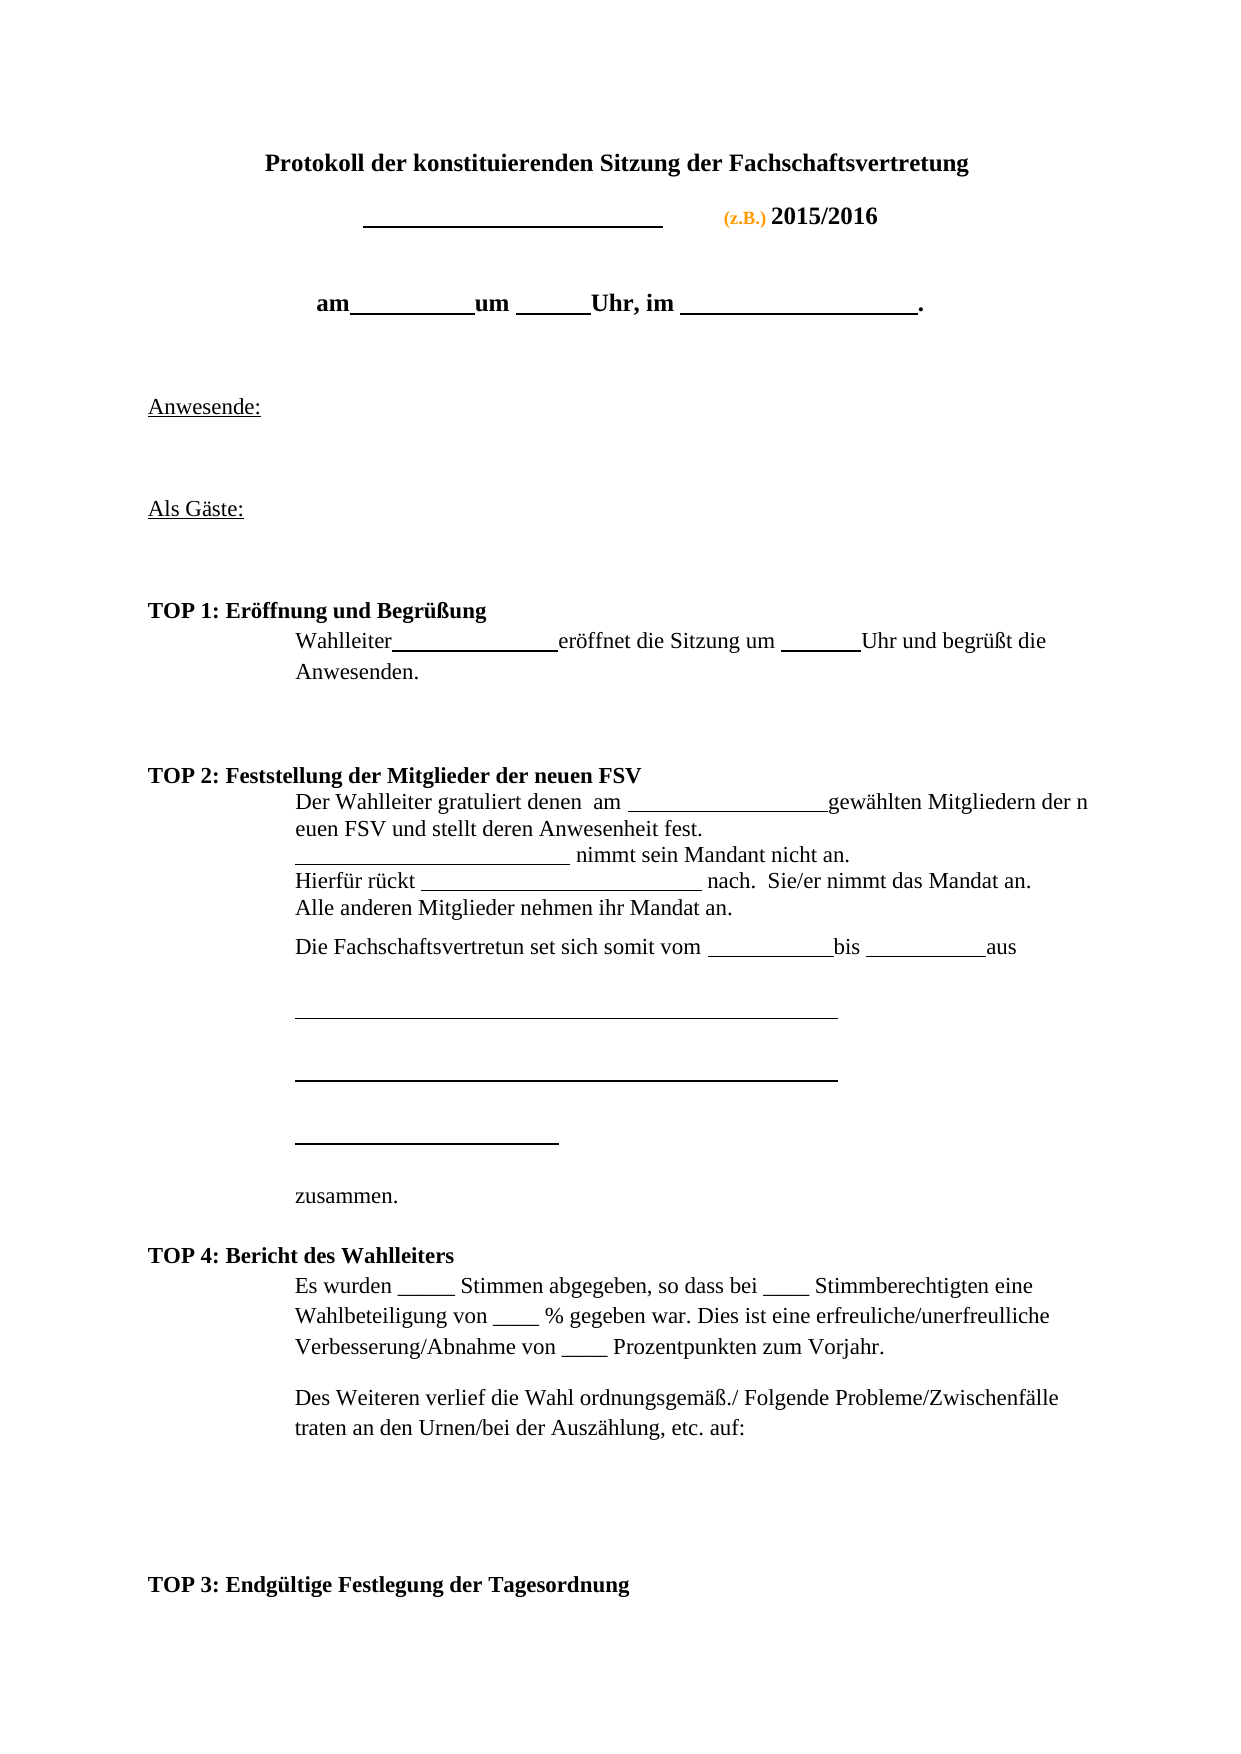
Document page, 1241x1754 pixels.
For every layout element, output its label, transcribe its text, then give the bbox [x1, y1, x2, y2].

text TOP 3: Endgültige Festlegung der Tagesordnung [148, 1571, 1093, 1597]
text TOP 2: Feststellung der Mitglieder der neuen FSV Der Wahlleiter gratuliert denen am gewählten Mitgliedern der n euen FSV und stellt deren Anwesenheit fest. [148, 762, 1093, 841]
text zusammen. [295, 1182, 1093, 1208]
text Hierfür rückt nach. Sie/er nimmt das Mandat an. [295, 867, 1093, 894]
text Als Gäste: [148, 495, 1093, 522]
text Protokoll der konstituierenden Sitzung der Fachschaftsvertretung [148, 148, 1093, 176]
text am um Uhr, im . [148, 255, 1093, 317]
text TOP 1: Eröffnung und Begrüßung Wahlleiter eröffnet die Sitzung um Uhr und begrüßt die Anwesenden. [148, 597, 1093, 684]
text Des Weiteren verlief die Wahl ordnungsgemäß./ Folgende Probleme/Zwischenfälle traten an den Urnen/bei der Auszählung, etc. auf: [294, 1384, 1093, 1440]
text nimmt sein Mandant nicht an. [148, 841, 1093, 867]
text Alle anderen Mitglieder nehmen ihr Mandat an. Die Fachschaftsvertretun set sich somit vom bis aus [295, 894, 1093, 959]
text Anwesende: [148, 393, 1093, 419]
text (z.B.) 2015/2016 [148, 201, 1093, 230]
text TOP 4: Bericht des Wahlleiters Es wurden _____ Stimmen abgegeben, so dass bei ____ Stimmberechtigten eine Wahlbeteiligung von ____ % gegeben war. Dies ist eine erfreuliche/unerfreulliche Verbesserung/Abnahme von ____ Prozentpunkten zum Vorjahr. [148, 1242, 1093, 1359]
